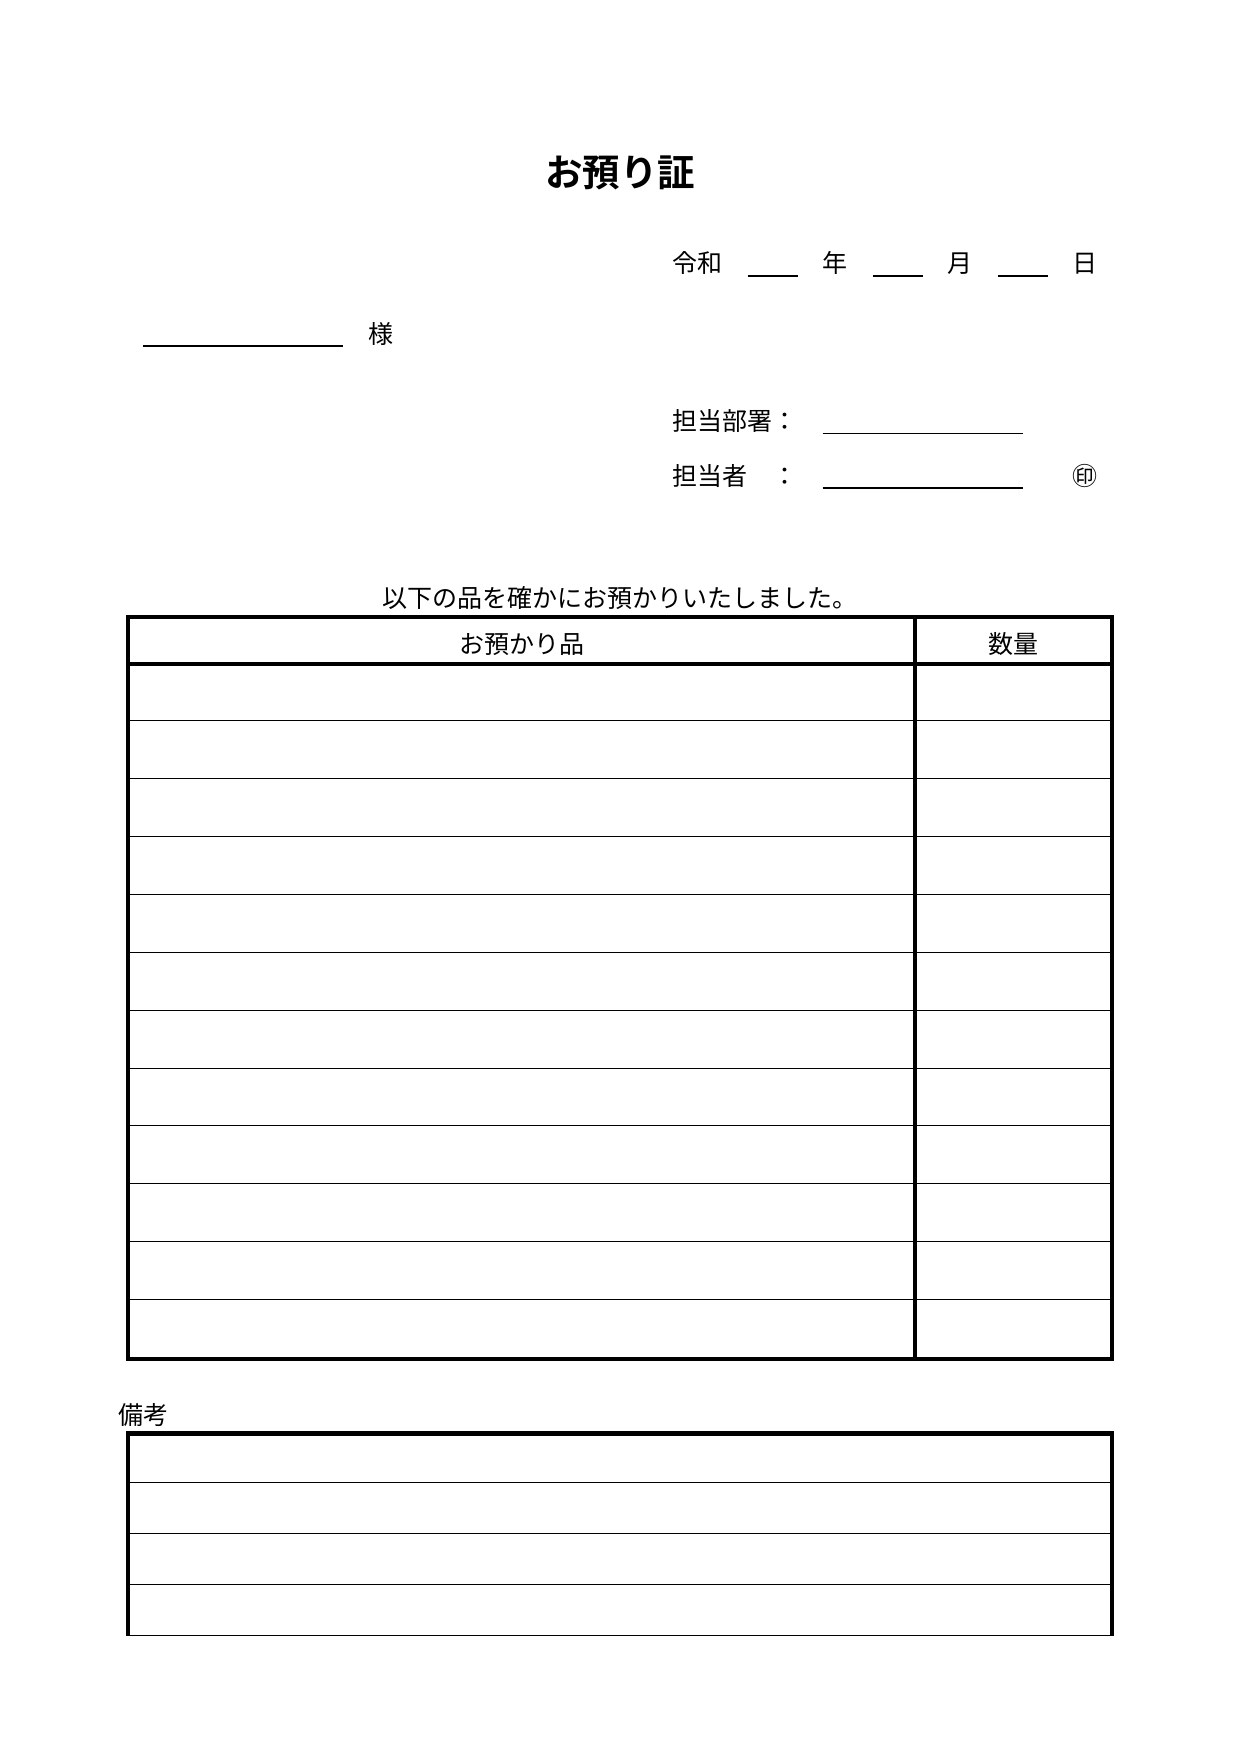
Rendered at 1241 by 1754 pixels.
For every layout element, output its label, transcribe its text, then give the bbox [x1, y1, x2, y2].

table_cell [130, 721, 913, 778]
table_cell [917, 1069, 1110, 1125]
text 令和 年 月 日 [118, 244, 1122, 280]
table_cell [917, 779, 1110, 836]
title お預り証 [118, 143, 1122, 197]
table_cell [130, 1184, 913, 1241]
table_cell [130, 1300, 913, 1357]
table_cell [917, 1242, 1110, 1299]
text 様 [118, 314, 1122, 351]
text 担当者 ： ㊞ [118, 456, 1122, 492]
table_cell [917, 1011, 1110, 1067]
table_header [130, 1436, 1110, 1482]
table_cell [130, 1069, 913, 1125]
table_cell [917, 1126, 1110, 1183]
table_cell [130, 1242, 913, 1299]
table_cell [917, 666, 1110, 720]
table_cell [130, 1011, 913, 1067]
table_cell [917, 721, 1110, 778]
table_cell [130, 666, 913, 720]
table_cell [130, 953, 913, 1009]
table_cell [917, 1300, 1110, 1357]
table_cell [130, 779, 913, 836]
table_cell [917, 953, 1110, 1009]
table_cell [130, 1483, 1110, 1533]
table_cell [130, 837, 913, 894]
table_cell [917, 895, 1110, 952]
table_cell [130, 895, 913, 952]
table_cell [130, 1585, 1110, 1635]
text 以下の品を確かにお預かりいたしました。 [118, 578, 1122, 615]
text 担当部署： [118, 402, 1122, 438]
text 備考 [118, 1395, 1122, 1431]
table_cell [917, 1184, 1110, 1241]
table_header お預かり品 [130, 619, 913, 662]
table_cell [917, 837, 1110, 894]
table_cell [130, 1534, 1110, 1584]
table_cell [130, 1126, 913, 1183]
table_header 数量 [917, 619, 1110, 662]
